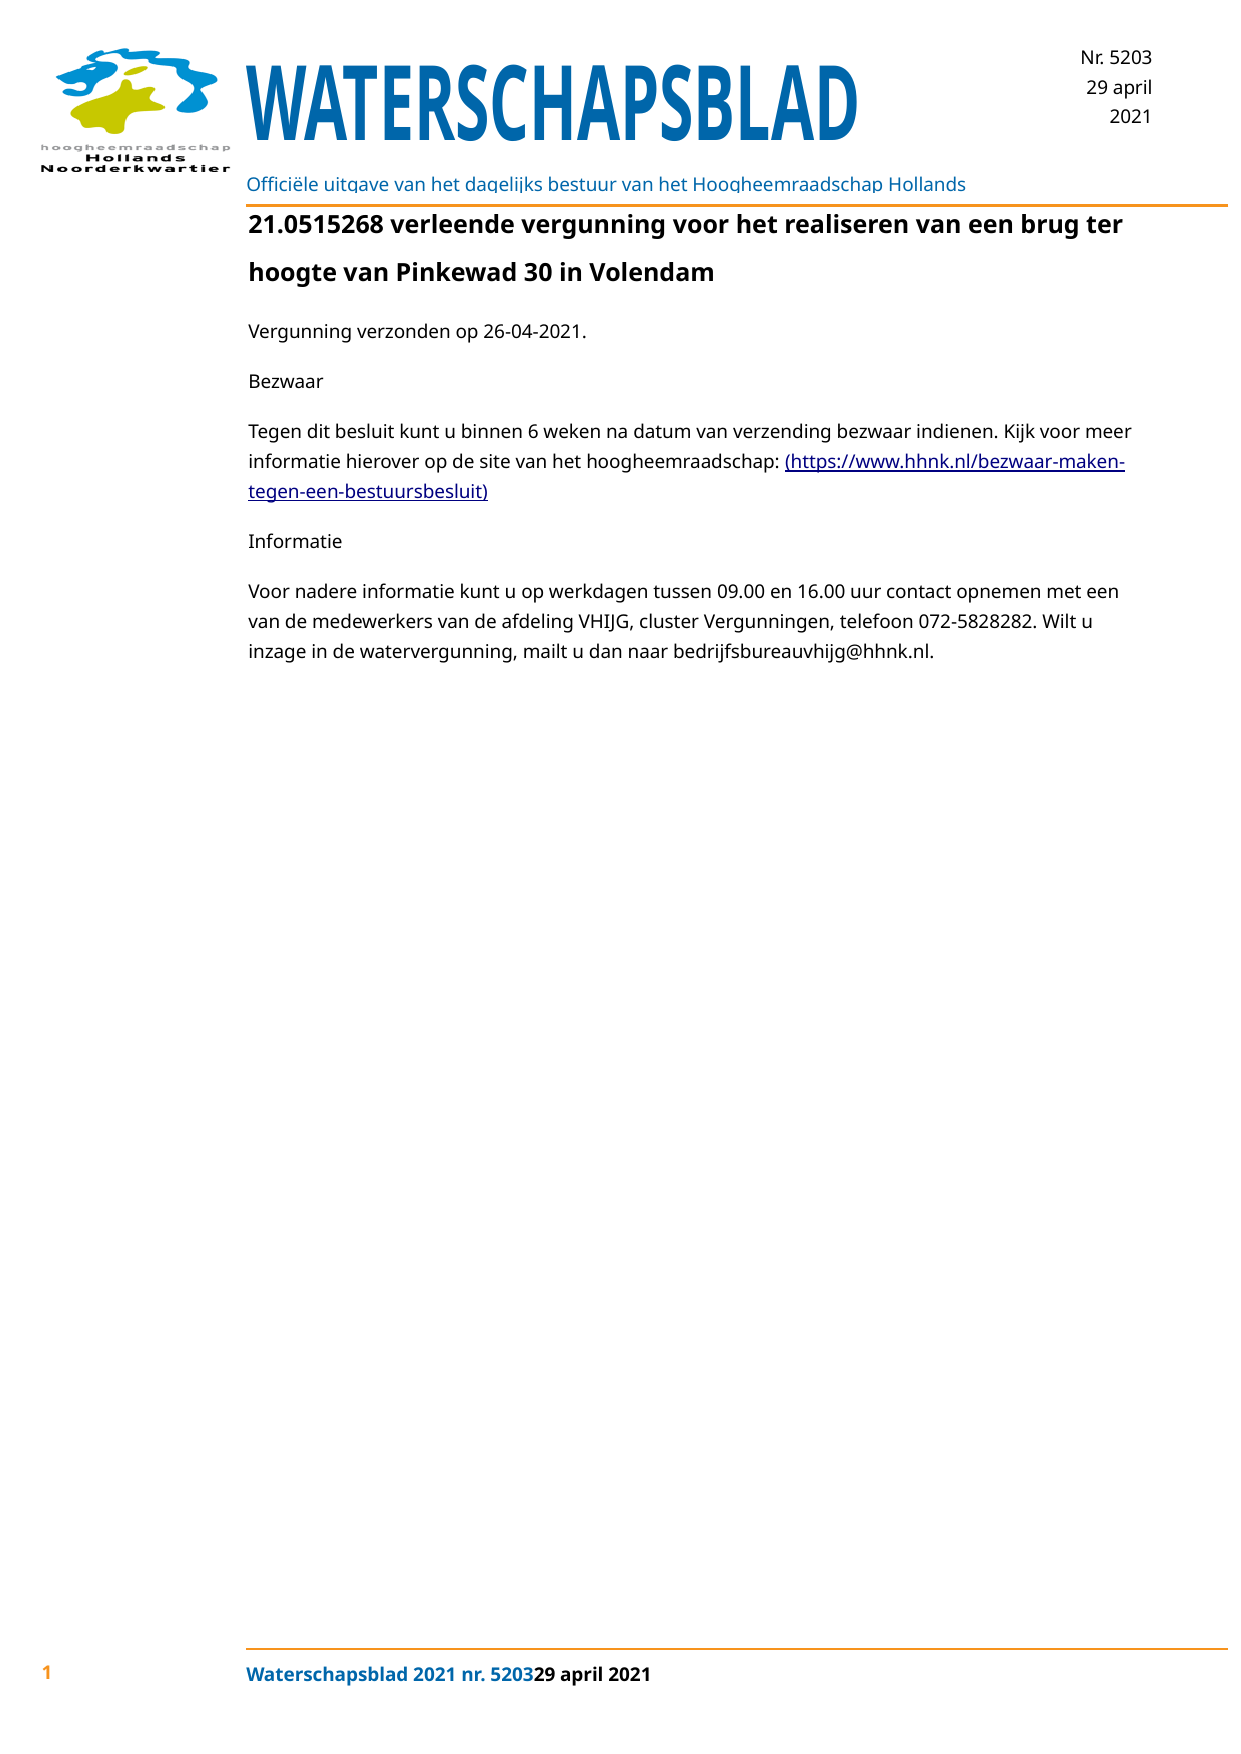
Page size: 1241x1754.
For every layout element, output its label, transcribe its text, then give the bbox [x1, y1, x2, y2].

text Vergunning verzonden op 26-04-2021. [248, 318, 1152, 344]
text Tegen dit besluit kunt u binnen 6 weken na datum van verzending bezwaar indienen. Kijk voor meer informatie hierover op de site van het hoogheemraadschap: (https://www.hhnk.nl/bezwaar-maken-tegen-een-bestuursbesluit) [248, 419, 1152, 504]
text Voor nadere informatie kunt u op werkdagen tussen 09.00 en 16.00 uur contact opnemen met een van de medewerkers van de afdeling VHIJG, cluster Vergunningen, telefoon 072-5828282. Wilt u inzage in de watervergunning, mailt u dan naar bedrijfsbureauvhijg@hhnk.nl. [248, 579, 1152, 664]
text 21.0515268 verleende vergunning voor het realiseren van een brug ter hoogte van Pinkewad 30 in Volendam [248, 207, 1152, 288]
picture [41, 47, 231, 172]
text Bezwaar [248, 368, 1152, 394]
text Informatie [248, 528, 1152, 554]
